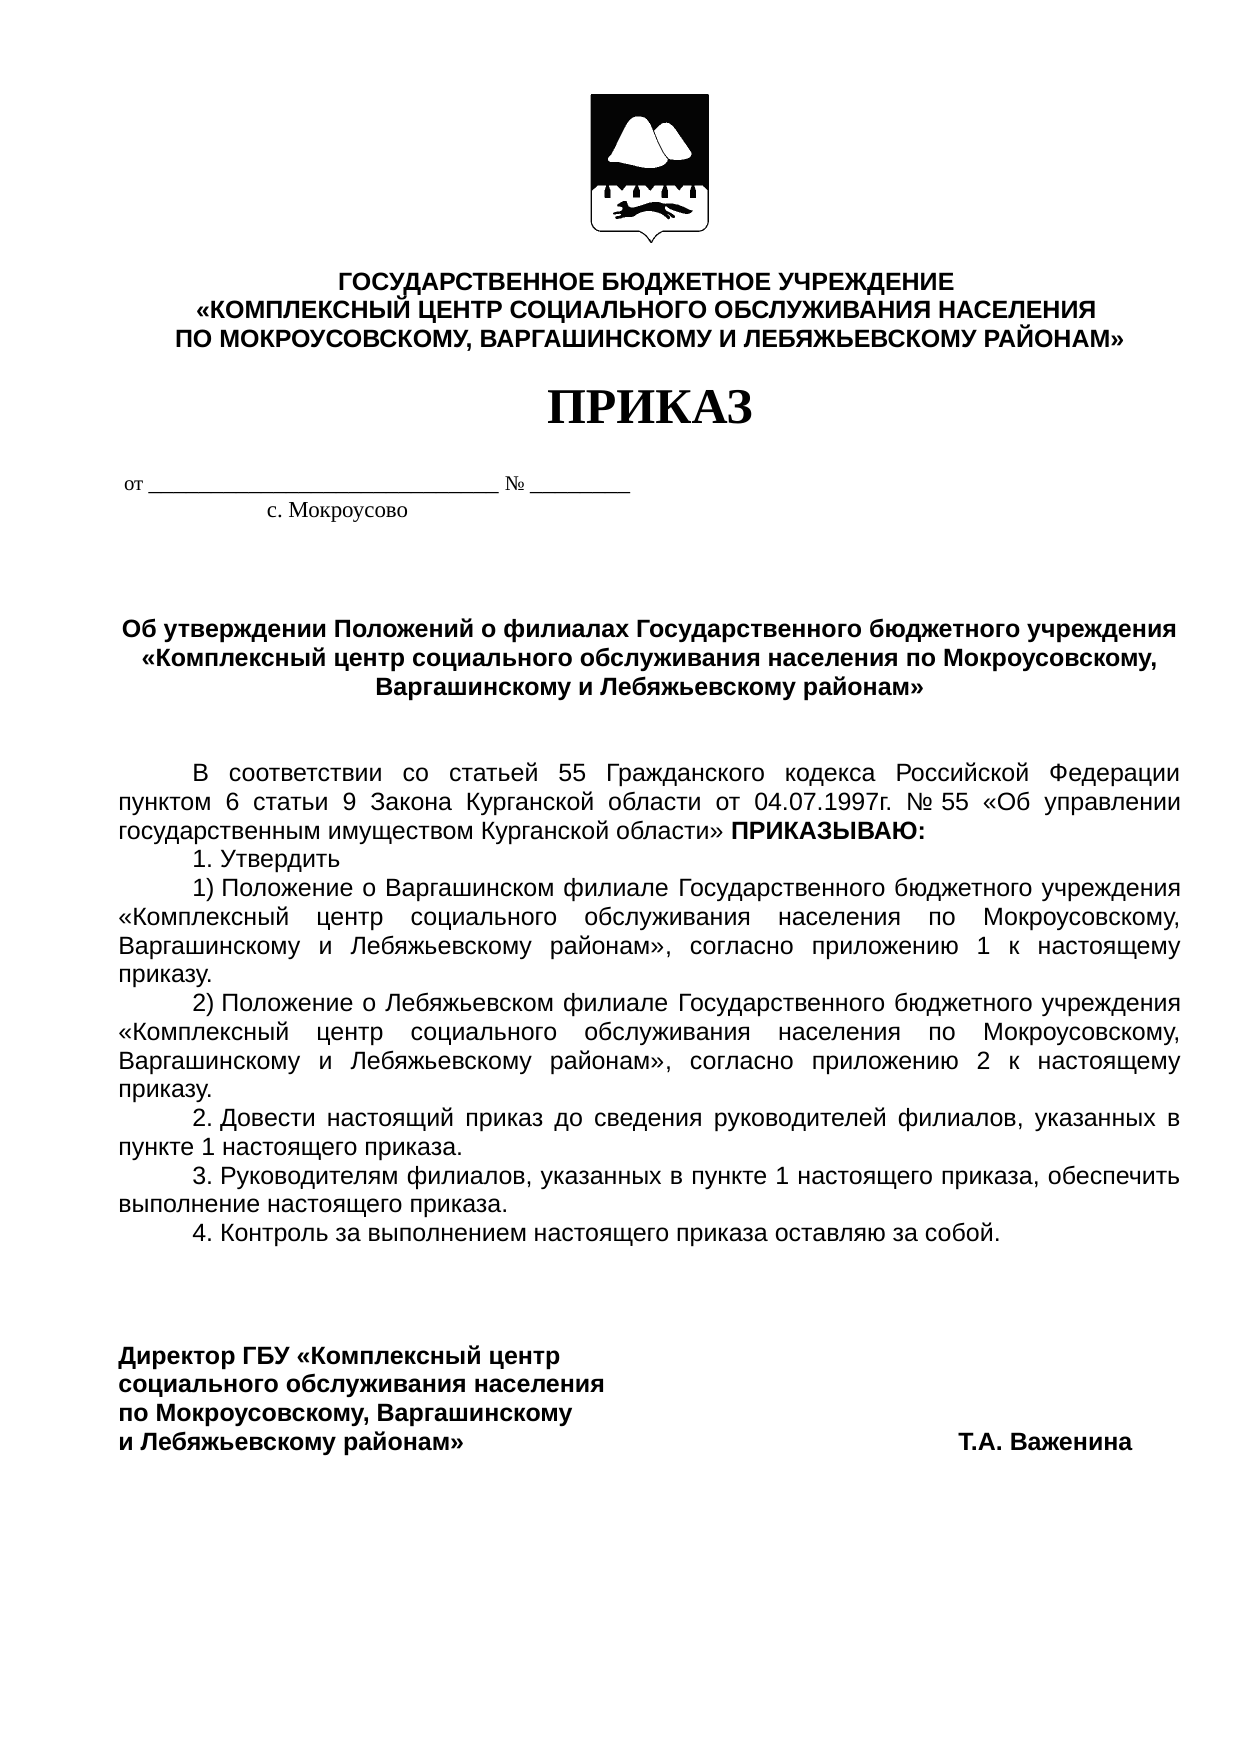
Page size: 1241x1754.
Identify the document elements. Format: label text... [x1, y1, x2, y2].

picture [590, 94, 709, 243]
text социального обслуживания населения [118, 1369, 1181, 1398]
text 4. Контроль за выполнением настоящего приказа оставляю за собой. [118, 1218, 1181, 1247]
text 1) Положение о Варгашинском филиале Государственного бюджетного учреждения «Комплексный центр социального обслуживания населения по Мокроусовскому, Варгашинскому и Лебяжьевскому районам», согласно приложению 1 к настоящему приказу. [118, 873, 1181, 988]
text 3. Руководителям филиалов, указанных в пункте 1 настоящего приказа, обеспечить выполнение настоящего приказа. [118, 1161, 1181, 1218]
text по Мокроусовскому, Варгашинскому [118, 1398, 1181, 1427]
text В соответствии со статьей 55 Гражданского кодекса Российской Федерации пунктом 6 статьи 9 Закона Курганской области от 04.07.1997г. № 55 «Об управлении государственным имуществом Курганской области» ПРИКАЗЫВАЮ: [118, 758, 1181, 844]
table_header ГОСУДАРСТВЕННОЕ БЮДЖЕТНОЕ УЧРЕЖДЕНИЕ «КОМПЛЕКСНЫЙ ЦЕНТР СОЦИАЛЬНОГО ОБСЛУЖИВАНИЯ НАСЕЛЕНИЯ ПО мокроусовскому, варгашинскому И лебяжьевскому РАЙОНам» ПРИКАЗ [118, 89, 1181, 440]
text 2. Довести настоящий приказ до сведения руководителей филиалов, указанных в пункте 1 настоящего приказа. [118, 1103, 1181, 1161]
text и Лебяжьевскому районам» Т.А. Важенина [118, 1427, 1181, 1456]
text Об утверждении Положений о филиалах Государственного бюджетного учреждения «Комплексный центр социального обслуживания населения по Мокроусовскому, Варгашинскому и Лебяжьевскому районам» [118, 614, 1181, 701]
text 2) Положение о Лебяжьевском филиале Государственного бюджетного учреждения «Комплексный центр социального обслуживания населения по Мокроусовскому, Варгашинскому и Лебяжьевскому районам», согласно приложению 2 к настоящему приказу. [118, 988, 1181, 1103]
text Директор ГБУ «Комплексный центр [118, 1341, 1181, 1369]
text 1. Утвердить [118, 844, 1181, 873]
table_cell от ____________________________ № ________ с. Мокроусово [118, 440, 1181, 528]
